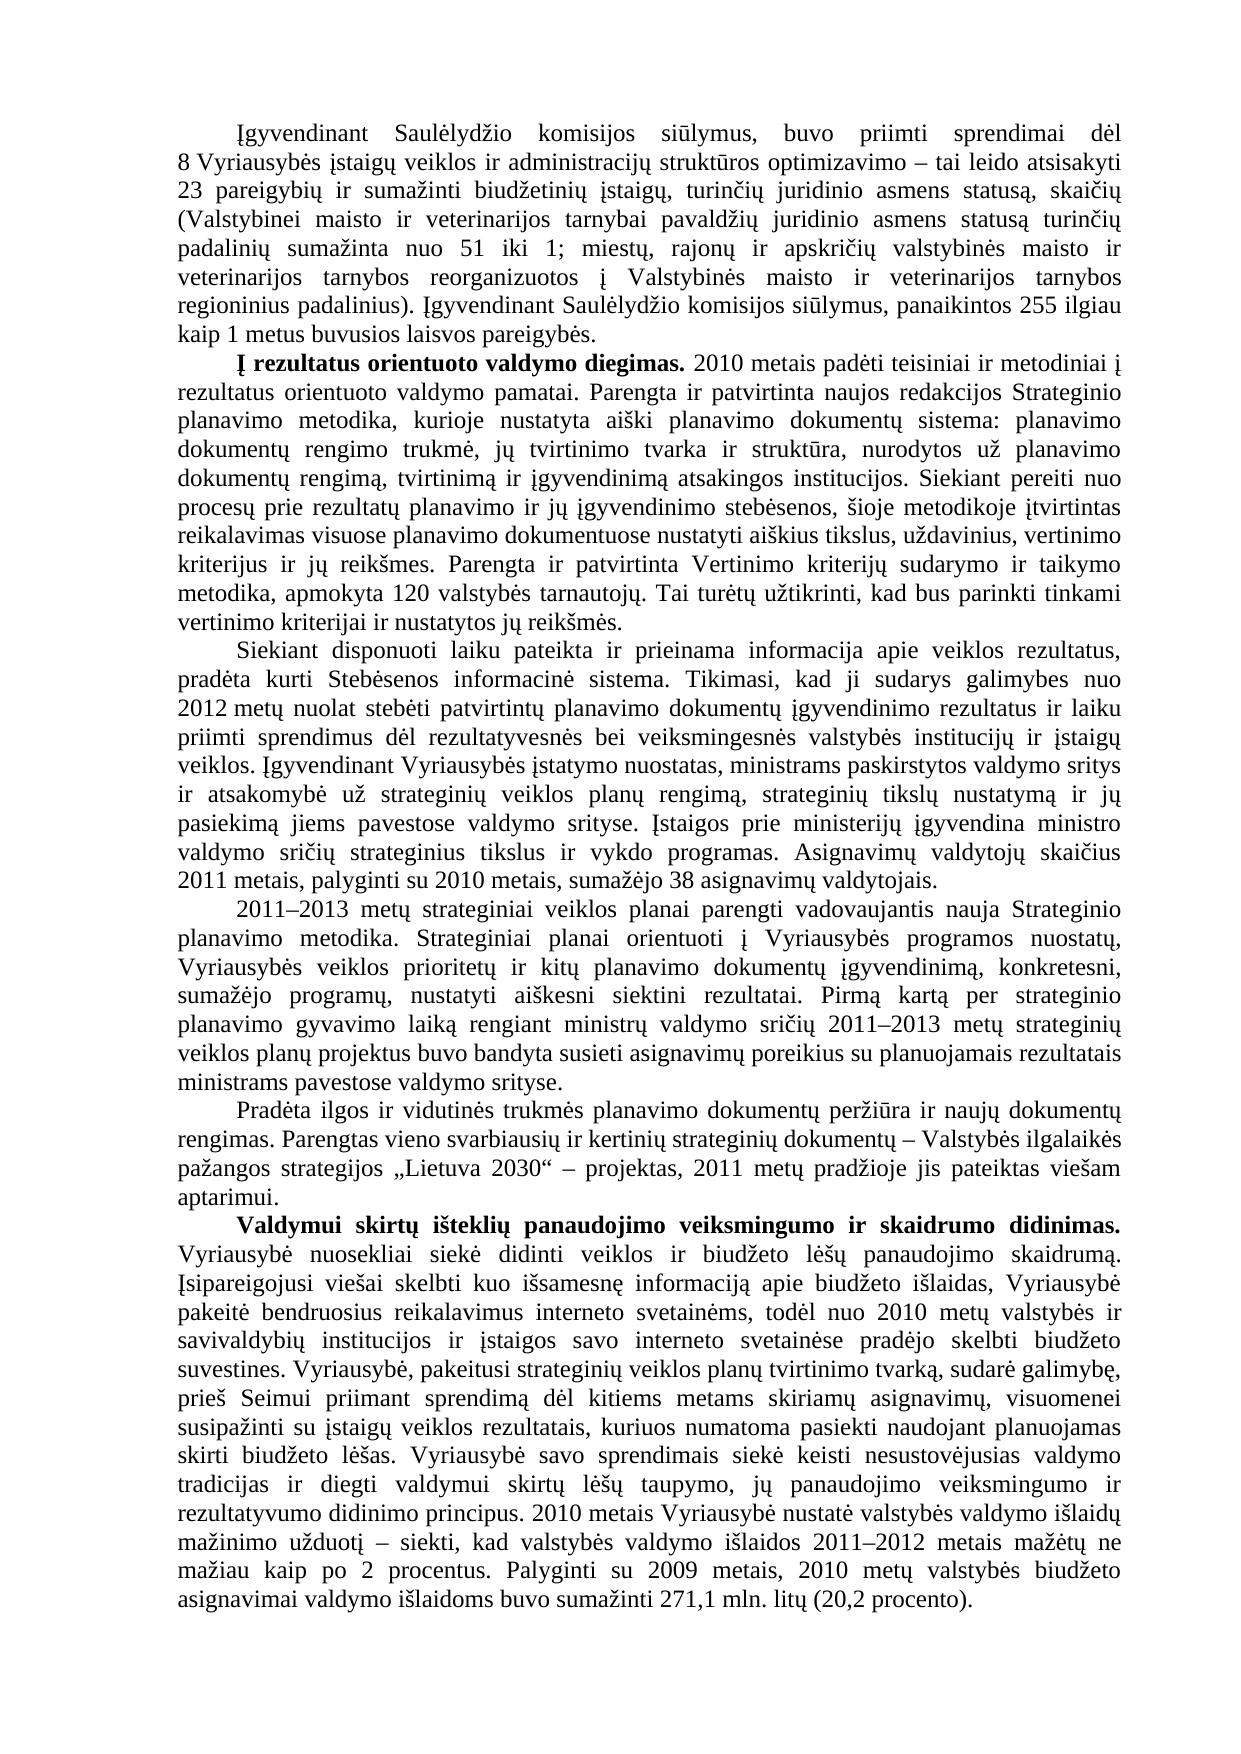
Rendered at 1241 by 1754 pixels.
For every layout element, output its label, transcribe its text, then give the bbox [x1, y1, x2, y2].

text 2011–2013 metų strateginiai veiklos planai parengti vadovaujantis nauja Strateginio planavimo metodika. Strateginiai planai orientuoti į Vyriausybės programos nuostatų, Vyriausybės veiklos prioritetų ir kitų planavimo dokumentų įgyvendinimą, konkretesni, sumažėjo programų, nustatyti aiškesni siektini rezultatai. Pirmą kartą per strateginio planavimo gyvavimo laiką rengiant ministrų valdymo sričių 2011–2013 metų strateginių veiklos planų projektus buvo bandyta susieti asignavimų poreikius su planuojamais rezultatais ministrams pavestose valdymo srityse. [177, 894, 1122, 1096]
text Siekiant disponuoti laiku pateikta ir prieinama informacija apie veiklos rezultatus, pradėta kurti Stebėsenos informacinė sistema. Tikimasi, kad ji sudarys galimybes nuo 2012 metų nuolat stebėti patvirtintų planavimo dokumentų įgyvendinimo rezultatus ir laiku priimti sprendimus dėl rezultatyvesnės bei veiksmingesnės valstybės institucijų ir įstaigų veiklos. Įgyvendinant Vyriausybės įstatymo nuostatas, ministrams paskirstytos valdymo sritys ir atsakomybė už strateginių veiklos planų rengimą, strateginių tikslų nustatymą ir jų pasiekimą jiems pavestose valdymo srityse. Įstaigos prie ministerijų įgyvendina ministro valdymo sričių strateginius tikslus ir vykdo programas. Asignavimų valdytojų skaičius 2011 metais, palyginti su 2010 metais, sumažėjo 38 asignavimų valdytojais. [177, 636, 1122, 894]
text Į rezultatus orientuoto valdymo diegimas. 2010 metais padėti teisiniai ir metodiniai į rezultatus orientuoto valdymo pamatai. Parengta ir patvirtinta naujos redakcijos Strateginio planavimo metodika, kurioje nustatyta aiški planavimo dokumentų sistema: planavimo dokumentų rengimo trukmė, jų tvirtinimo tvarka ir struktūra, nurodytos už planavimo dokumentų rengimą, tvirtinimą ir įgyvendinimą atsakingos institucijos. Siekiant pereiti nuo procesų prie rezultatų planavimo ir jų įgyvendinimo stebėsenos, šioje metodikoje įtvirtintas reikalavimas visuose planavimo dokumentuose nustatyti aiškius tikslus, uždavinius, vertinimo kriterijus ir jų reikšmes. Parengta ir patvirtinta Vertinimo kriterijų sudarymo ir taikymo metodika, apmokyta 120 valstybės tarnautojų. Tai turėtų užtikrinti, kad bus parinkti tinkami vertinimo kriterijai ir nustatytos jų reikšmės. [177, 348, 1122, 636]
text Įgyvendinant Saulėlydžio komisijos siūlymus, buvo priimti sprendimai dėl 8 Vyriausybės įstaigų veiklos ir administracijų struktūros optimizavimo – tai leido atsisakyti 23 pareigybių ir sumažinti biudžetinių įstaigų, turinčių juridinio asmens statusą, skaičių (Valstybinei maisto ir veterinarijos tarnybai pavaldžių juridinio asmens statusą turinčių padalinių sumažinta nuo 51 iki 1; miestų, rajonų ir apskričių valstybinės maisto ir veterinarijos tarnybos reorganizuotos į Valstybinės maisto ir veterinarijos tarnybos regioninius padalinius). Įgyvendinant Saulėlydžio komisijos siūlymus, panaikintos 255 ilgiau kaip 1 metus buvusios laisvos pareigybės. [177, 118, 1122, 348]
text Valdymui skirtų išteklių panaudojimo veiksmingumo ir skaidrumo didinimas. Vyriausybė nuosekliai siekė didinti veiklos ir biudžeto lėšų panaudojimo skaidrumą. Įsipareigojusi viešai skelbti kuo išsamesnę informaciją apie biudžeto išlaidas, Vyriausybė pakeitė bendruosius reikalavimus interneto svetainėms, todėl nuo 2010 metų valstybės ir savivaldybių institucijos ir įstaigos savo interneto svetainėse pradėjo skelbti biudžeto suvestines. Vyriausybė, pakeitusi strateginių veiklos planų tvirtinimo tvarką, sudarė galimybę, prieš Seimui priimant sprendimą dėl kitiems metams skiriamų asignavimų, visuomenei susipažinti su įstaigų veiklos rezultatais, kuriuos numatoma pasiekti naudojant planuojamas skirti biudžeto lėšas. Vyriausybė savo sprendimais siekė keisti nesustovėjusias valdymo tradicijas ir diegti valdymui skirtų lėšų taupymo, jų panaudojimo veiksmingumo ir rezultatyvumo didinimo principus. 2010 metais Vyriausybė nustatė valstybės valdymo išlaidų mažinimo užduotį – siekti, kad valstybės valdymo išlaidos 2011–2012 metais mažėtų ne mažiau kaip po 2 procentus. Palyginti su 2009 metais, 2010 metų valstybės biudžeto asignavimai valdymo išlaidoms buvo sumažinti 271,1 mln. litų (20,2 procento). [177, 1211, 1122, 1613]
text Pradėta ilgos ir vidutinės trukmės planavimo dokumentų peržiūra ir naujų dokumentų rengimas. Parengtas vieno svarbiausių ir kertinių strateginių dokumentų – Valstybės ilgalaikės pažangos strategijos „Lietuva 2030“ – projektas, 2011 metų pradžioje jis pateiktas viešam aptarimui. [177, 1096, 1122, 1211]
